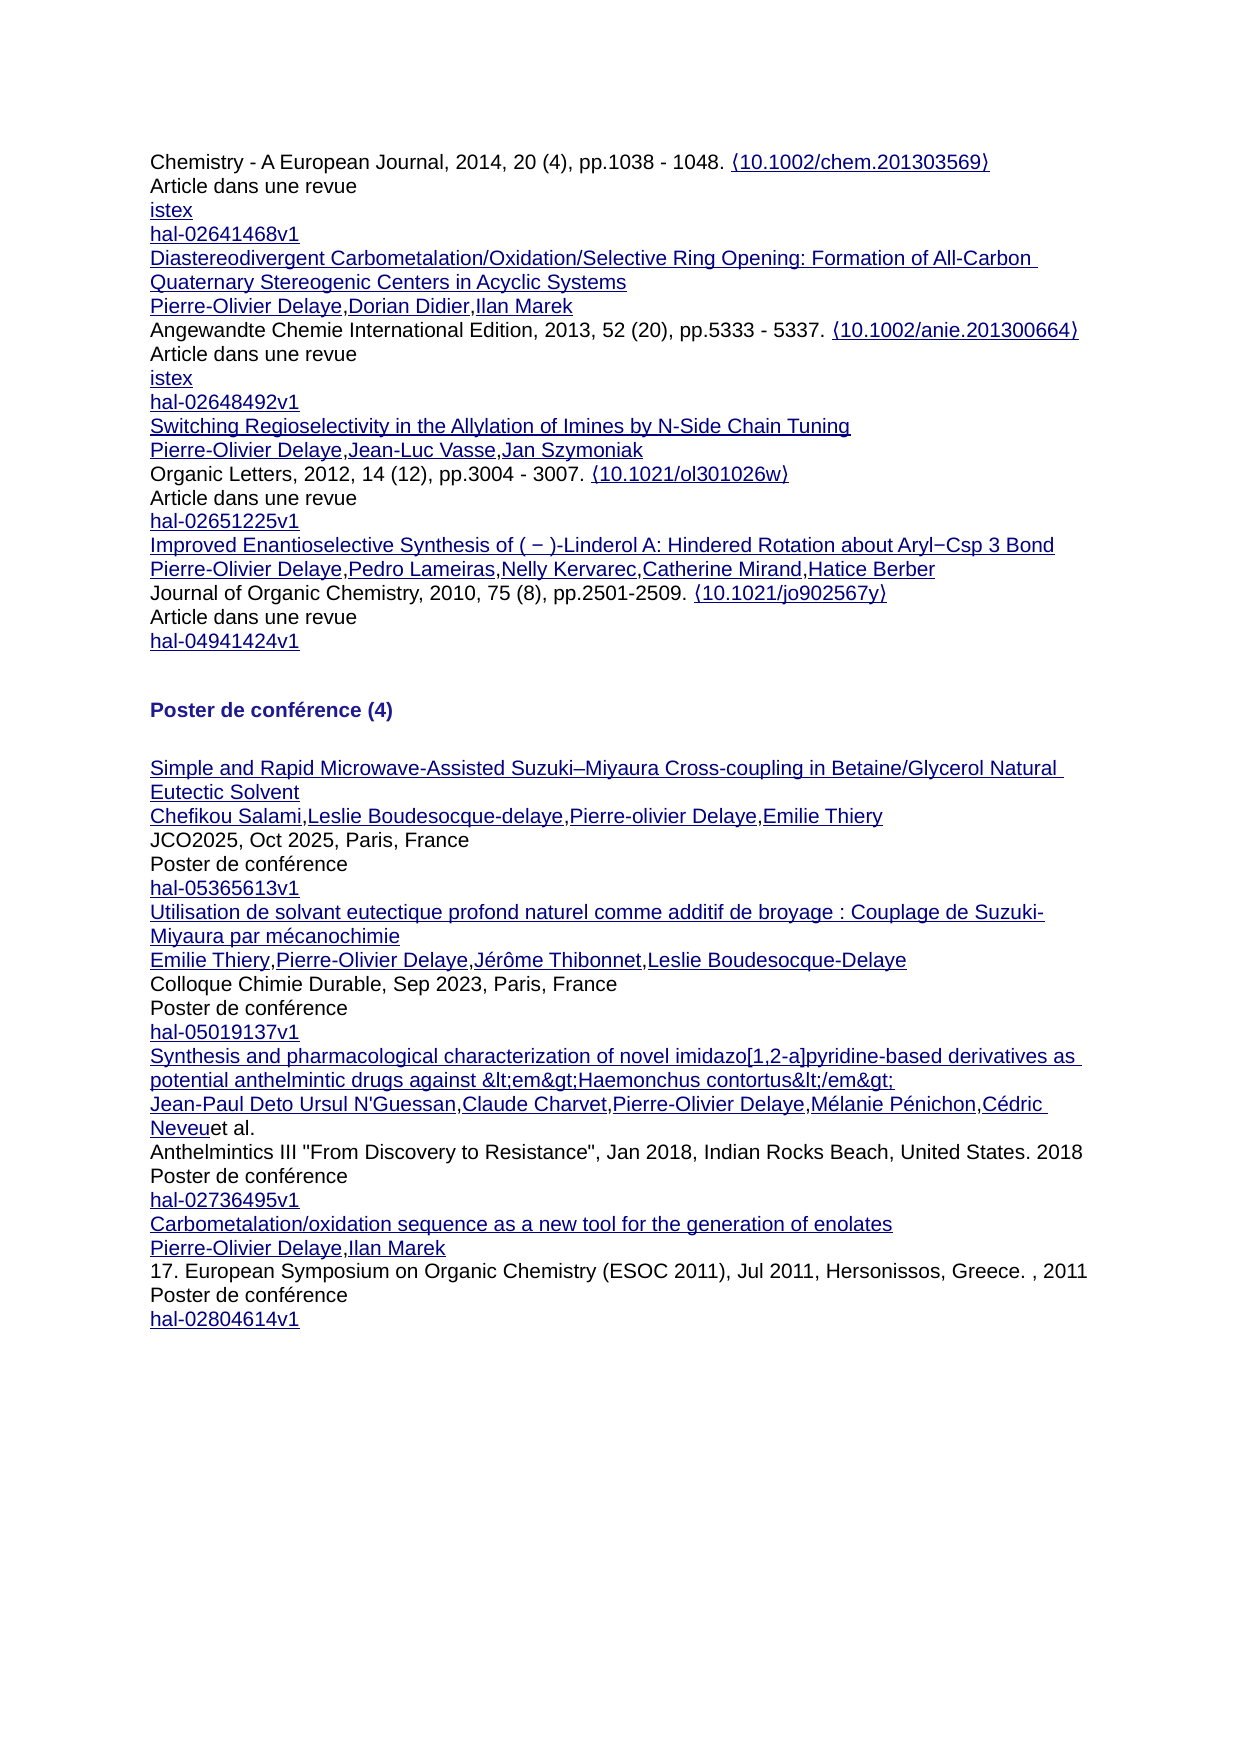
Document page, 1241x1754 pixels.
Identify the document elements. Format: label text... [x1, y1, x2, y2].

table_cell Carbometalation/oxidation sequence as a new tool for the generation of enolates Pierre-Olivier Delaye,Ilan Marek 17. European Symposium on Organic Chemistry (ESOC 2011), Jul 2011, Hersonissos, Greece. , 2011 Poster de conférence hal-02804614v1 [150, 1211, 1090, 1331]
table_cell Improved Enantioselective Synthesis of ( − )-Linderol A: Hindered Rotation about Aryl−Csp 3 Bond Pierre-Olivier Delaye,Pedro Lameiras,Nelly Kervarec,Catherine Mirand,Hatice Berber Journal of Organic Chemistry, 2010, 75 (8), pp.2501-2509. ⟨10.1021/jo902567y⟩ Article dans une revue hal-04941424v1 [150, 533, 1090, 653]
table_cell Diastereodivergent Carbometalation/Oxidation/Selective Ring Opening: Formation of All-Carbon Quaternary Stereogenic Centers in Acyclic Systems Pierre-Olivier Delaye,Dorian Didier,Ilan Marek Angewandte Chemie International Edition, 2013, 52 (20), pp.5333 - 5337. ⟨10.1002/anie.201300664⟩ Article dans une revue istex hal-02648492v1 [150, 246, 1090, 413]
table_header Simple and Rapid Microwave-Assisted Suzuki–Miyaura Cross-coupling in Betaine/Glycerol Natural Eutectic Solvent Chefikou Salami,Leslie Boudesocque‐delaye,Pierre‐olivier Delaye,Emilie Thiery JCO2025, Oct 2025, Paris, France Poster de conférence hal-05365613v1 [150, 756, 1090, 900]
subtitle Poster de conférence (4) [150, 698, 1090, 722]
table_cell Utilisation de solvant eutectique profond naturel comme additif de broyage : Couplage de Suzuki-Miyaura par mécanochimie Emilie Thiery,Pierre-Olivier Delaye,Jérôme Thibonnet,Leslie Boudesocque-Delaye Colloque Chimie Durable, Sep 2023, Paris, France Poster de conférence hal-05019137v1 [150, 900, 1090, 1044]
table_cell Synthesis and pharmacological characterization of novel imidazo[1,2-a]pyridine-based derivatives as potential anthelmintic drugs against &lt;em&gt;Haemonchus contortus&lt;/em&gt; Jean-Paul Deto Ursul N'Guessan,Claude Charvet,Pierre-Olivier Delaye,Mélanie Pénichon,Cédric Neveuet al. Anthelmintics III "From Discovery to Resistance", Jan 2018, Indian Rocks Beach, United States. 2018 Poster de conférence hal-02736495v1 [150, 1044, 1090, 1211]
table_cell Chemistry - A European Journal, 2014, 20 (4), pp.1038 - 1048. ⟨10.1002/chem.201303569⟩ Article dans une revue istex hal-02641468v1 [150, 150, 1090, 246]
table_cell Switching Regioselectivity in the Allylation of Imines by N-Side Chain Tuning Pierre-Olivier Delaye,Jean-Luc Vasse,Jan Szymoniak Organic Letters, 2012, 14 (12), pp.3004 - 3007. ⟨10.1021/ol301026w⟩ Article dans une revue hal-02651225v1 [150, 414, 1090, 533]
